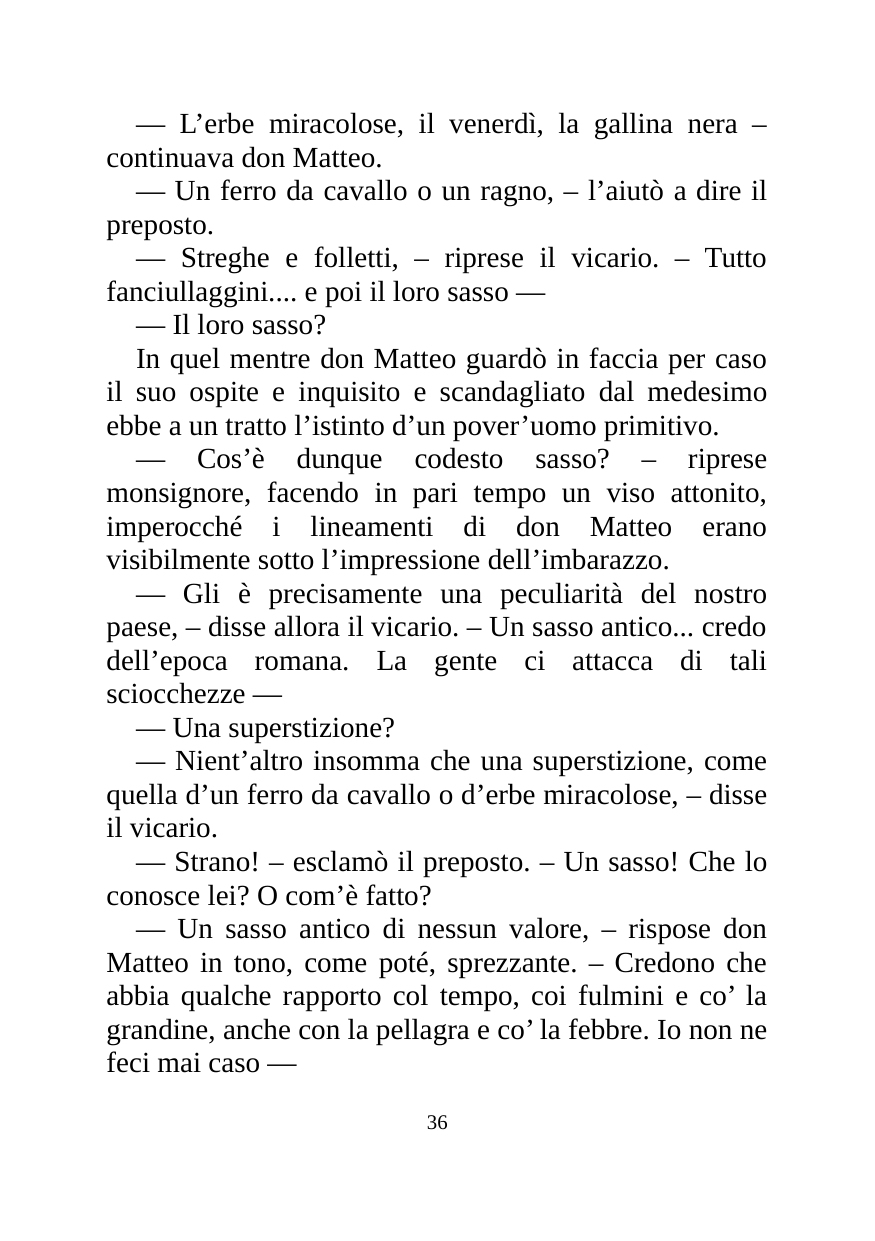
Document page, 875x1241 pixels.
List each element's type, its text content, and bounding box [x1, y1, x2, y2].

text — Un ferro da cavallo o un ragno, – l’aiutò a dire il preposto. [106, 173, 768, 240]
text — Un sasso antico di nessun valore, – rispose don Matteo in tono, come poté, sprezzante. – Credono che abbia qualche rapporto col tempo, coi fulmini e co’ la grandine, anche con la pellagra e co’ la febbre. Io non ne feci mai caso — [106, 911, 768, 1079]
text — Una superstizione? [106, 710, 768, 743]
text — L’erbe miracolose, il venerdì, la gallina nera – continuava don Matteo. [106, 106, 768, 173]
text — Streghe e folletti, – riprese il vicario. – Tutto fanciullaggini.... e poi il loro sasso — [106, 240, 768, 307]
text — Strano! – esclamò il preposto. – Un sasso! Che lo conosce lei? O com’è fatto? [106, 844, 768, 911]
text — Cos’è dunque codesto sasso? – riprese monsignore, facendo in pari tempo un viso attonito, imperocché i lineamenti di don Matteo erano visibilmente sotto l’impressione dell’imbarazzo. [106, 442, 768, 576]
text — Il loro sasso? [106, 307, 768, 341]
text — Gli è precisamente una peculiarità del nostro paese, – disse allora il vicario. – Un sasso antico... credo dell’epoca romana. La gente ci attacca di tali sciocchezze — [106, 576, 768, 710]
text — Nient’altro insomma che una superstizione, come quella d’un ferro da cavallo o d’erbe miracolose, – disse il vicario. [106, 743, 768, 844]
text In quel mentre don Matteo guardò in faccia per caso il suo ospite e inquisito e scandagliato dal medesimo ebbe a un tratto l’istinto d’un pover’uomo primitivo. [106, 341, 768, 442]
